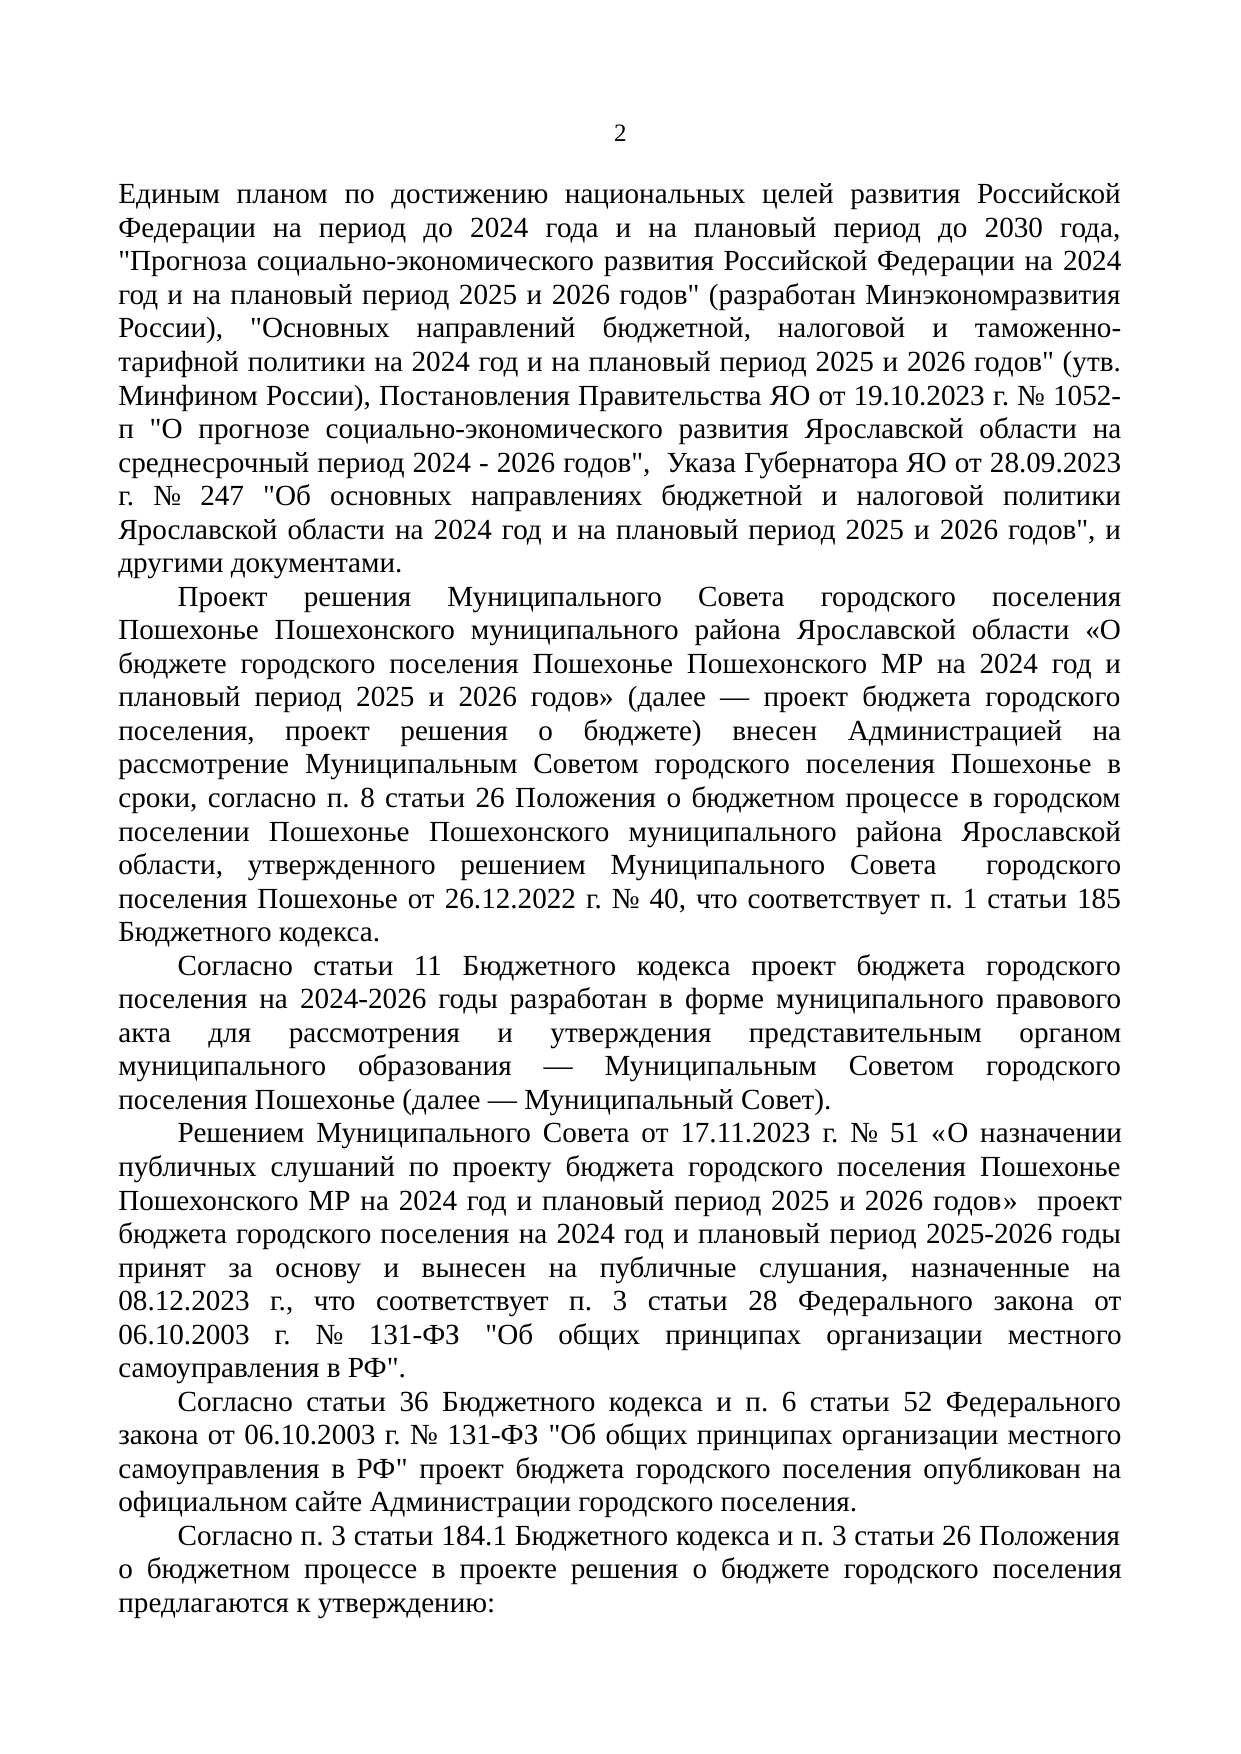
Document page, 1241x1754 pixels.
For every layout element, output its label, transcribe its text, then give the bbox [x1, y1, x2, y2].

text Решением Муниципального Совета от 17.11.2023 г. № 51 «О назначении публичных слушаний по проекту бюджета городского поселения Пошехонье Пошехонского МР на 2024 год и плановый период 2025 и 2026 годов» проект бюджета городского поселения на 2024 год и плановый период 2025-2026 годы принят за основу и вынесен на публичные слушания, назначенные на 08.12.2023 г., что соответствует п. 3 статьи 28 Федерального закона от 06.10.2003 г. № 131-ФЗ "Об общих принципах организации местного самоуправления в РФ". [118, 1116, 1122, 1384]
text Согласно статьи 36 Бюджетного кодекса и п. 6 статьи 52 Федерального закона от 06.10.2003 г. № 131-ФЗ "Об общих принципах организации местного самоуправления в РФ" проект бюджета городского поселения опубликован на официальном сайте Администрации городского поселения. [118, 1384, 1122, 1518]
text Согласно статьи 11 Бюджетного кодекса проект бюджета городского поселения на 2024-2026 годы разработан в форме муниципального правового акта для рассмотрения и утверждения представительным органом муниципального образования — Муниципальным Советом городского поселения Пошехонье (далее — Муниципальный Совет). [118, 948, 1122, 1116]
text Проект решения Муниципального Совета городского поселения Пошехонье Пошехонского муниципального района Ярославской области «О бюджете городского поселения Пошехонье Пошехонского МР на 2024 год и плановый период 2025 и 2026 годов» (далее — проект бюджета городского поселения, проект решения о бюджете) внесен Администрацией на рассмотрение Муниципальным Советом городского поселения Пошехонье в сроки, согласно п. 8 статьи 26 Положения о бюджетном процессе в городском поселении Пошехонье Пошехонского муниципального района Ярославской области, утвержденного решением Муниципального Совета городского поселения Пошехонье от 26.12.2022 г. № 40, что соответствует п. 1 статьи 185 Бюджетного кодекса. [118, 579, 1122, 948]
text Единым планом по достижению национальных целей развития Российской Федерации на период до 2024 года и на плановый период до 2030 года, "Прогноза социально-экономического развития Российской Федерации на 2024 год и на плановый период 2025 и 2026 годов" (разработан Минэкономразвития России), "Основных направлений бюджетной, налоговой и таможенно-тарифной политики на 2024 год и на плановый период 2025 и 2026 годов" (утв. Минфином России), Постановления Правительства ЯО от 19.10.2023 г. № 1052-п "О прогнозе социально-экономического развития Ярославской области на среднесрочный период 2024 - 2026 годов", Указа Губернатора ЯО от 28.09.2023 г. № 247 "Об основных направлениях бюджетной и налоговой политики Ярославской области на 2024 год и на плановый период 2025 и 2026 годов", и другими документами. [118, 176, 1122, 579]
text Согласно п. 3 статьи 184.1 Бюджетного кодекса и п. 3 статьи 26 Положения о бюджетном процессе в проекте решения о бюджете городского поселения предлагаются к утверждению: [118, 1518, 1122, 1619]
